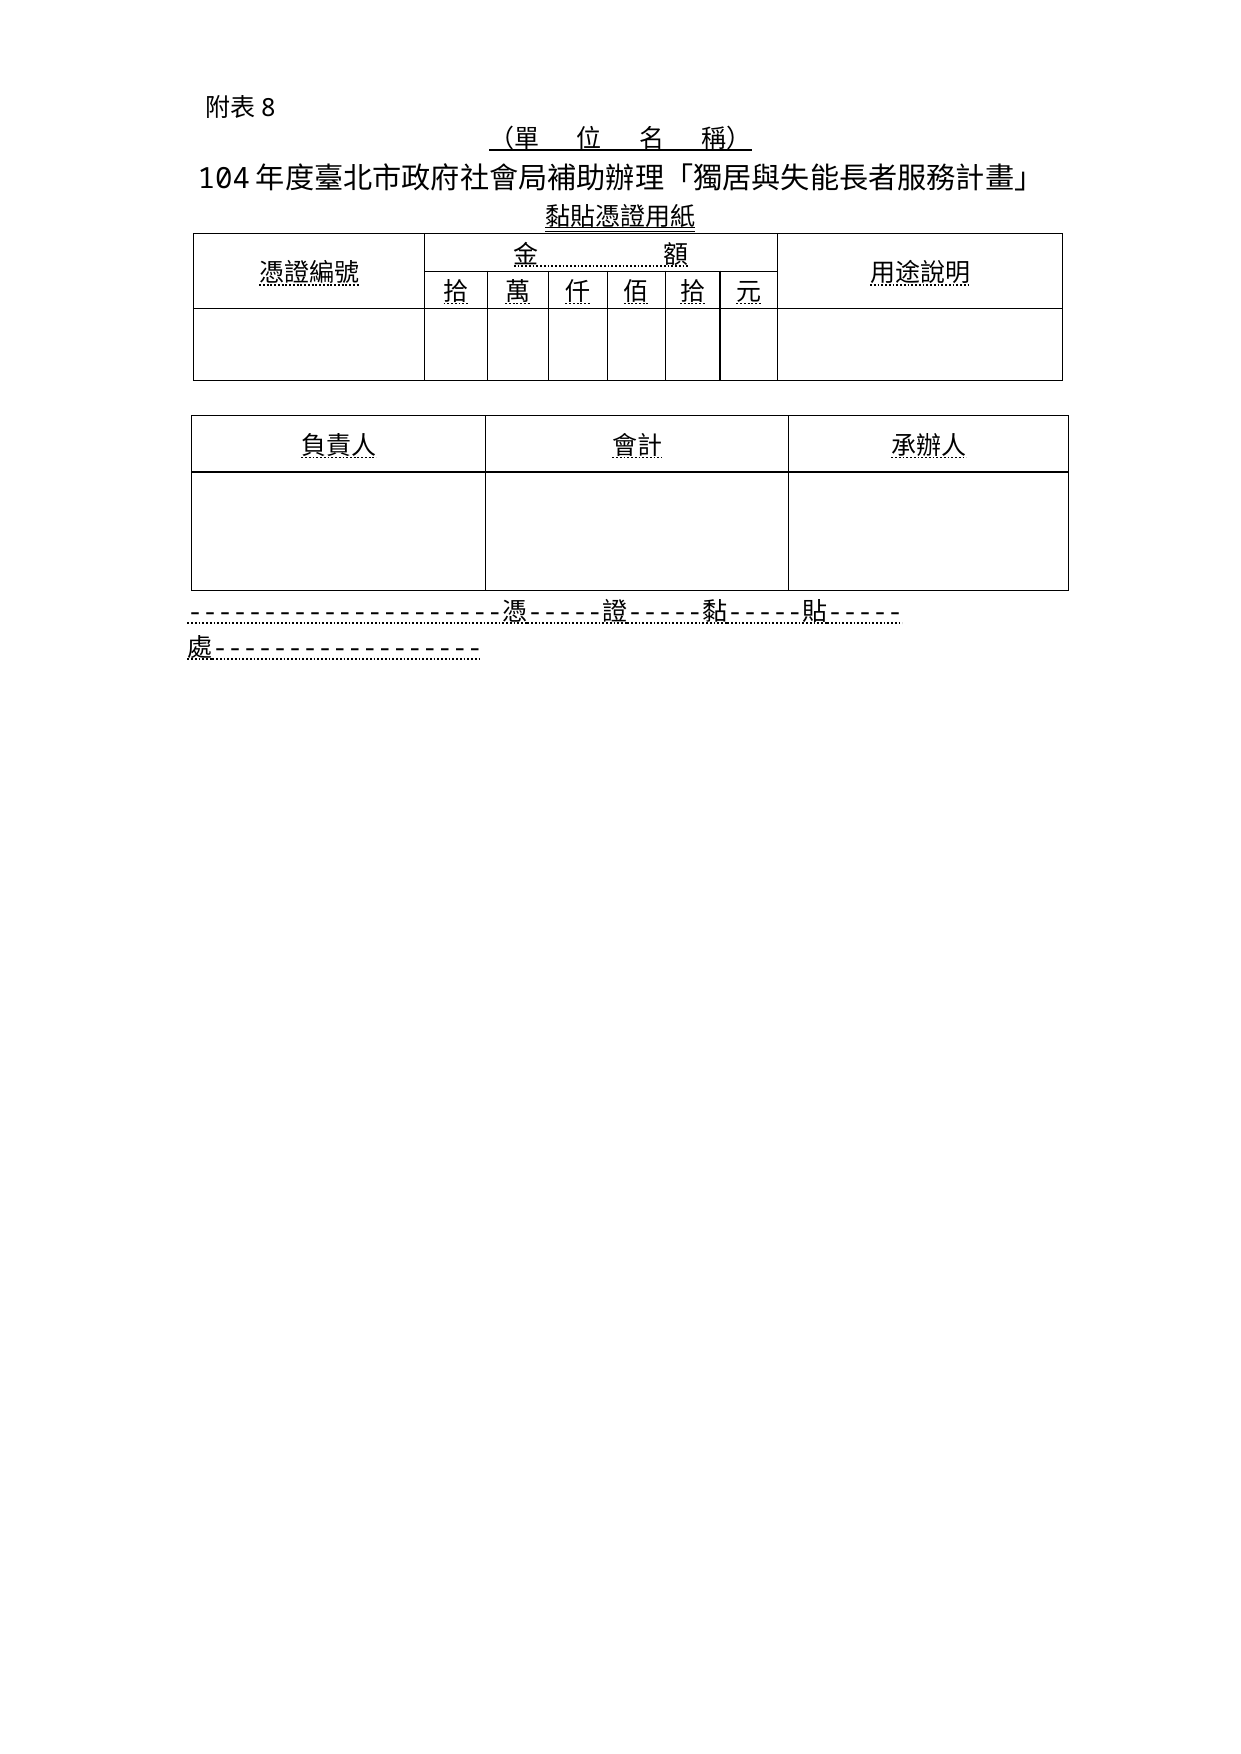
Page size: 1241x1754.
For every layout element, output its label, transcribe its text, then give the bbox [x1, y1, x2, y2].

table_cell 拾 [666, 272, 719, 308]
text （單 位 名 稱） [187, 78, 1053, 154]
table_header 用途說明 [778, 234, 1062, 308]
table_cell [192, 473, 485, 590]
table_cell 萬 [488, 272, 548, 308]
table_cell 仟 [549, 272, 607, 308]
table_header 金 額 [425, 234, 777, 271]
table_header 會計 [486, 416, 788, 471]
table_cell [608, 309, 665, 380]
table_cell [488, 309, 548, 380]
text 附表8 [206, 87, 314, 119]
table_cell [666, 309, 719, 380]
table_cell [486, 473, 788, 590]
table_cell 拾 [425, 272, 487, 308]
text 黏貼憑證用紙 [187, 197, 1053, 233]
table_cell [789, 473, 1068, 590]
table_cell 元 [721, 272, 777, 308]
table_cell [194, 309, 424, 380]
table_cell [425, 309, 487, 380]
table_cell 佰 [608, 272, 665, 308]
table_header 憑證編號 [194, 234, 424, 308]
table_header 承辦人 [789, 416, 1068, 471]
text ---------------------憑-----證-----黏-----貼-----處------------------ [187, 591, 1053, 664]
table_cell [778, 309, 1062, 380]
text 104年度臺北市政府社會局補助辦理「獨居與失能長者服務計畫」 [187, 154, 1053, 197]
table_cell [721, 309, 777, 380]
table_cell [549, 309, 607, 380]
table_header 負責人 [192, 416, 485, 471]
